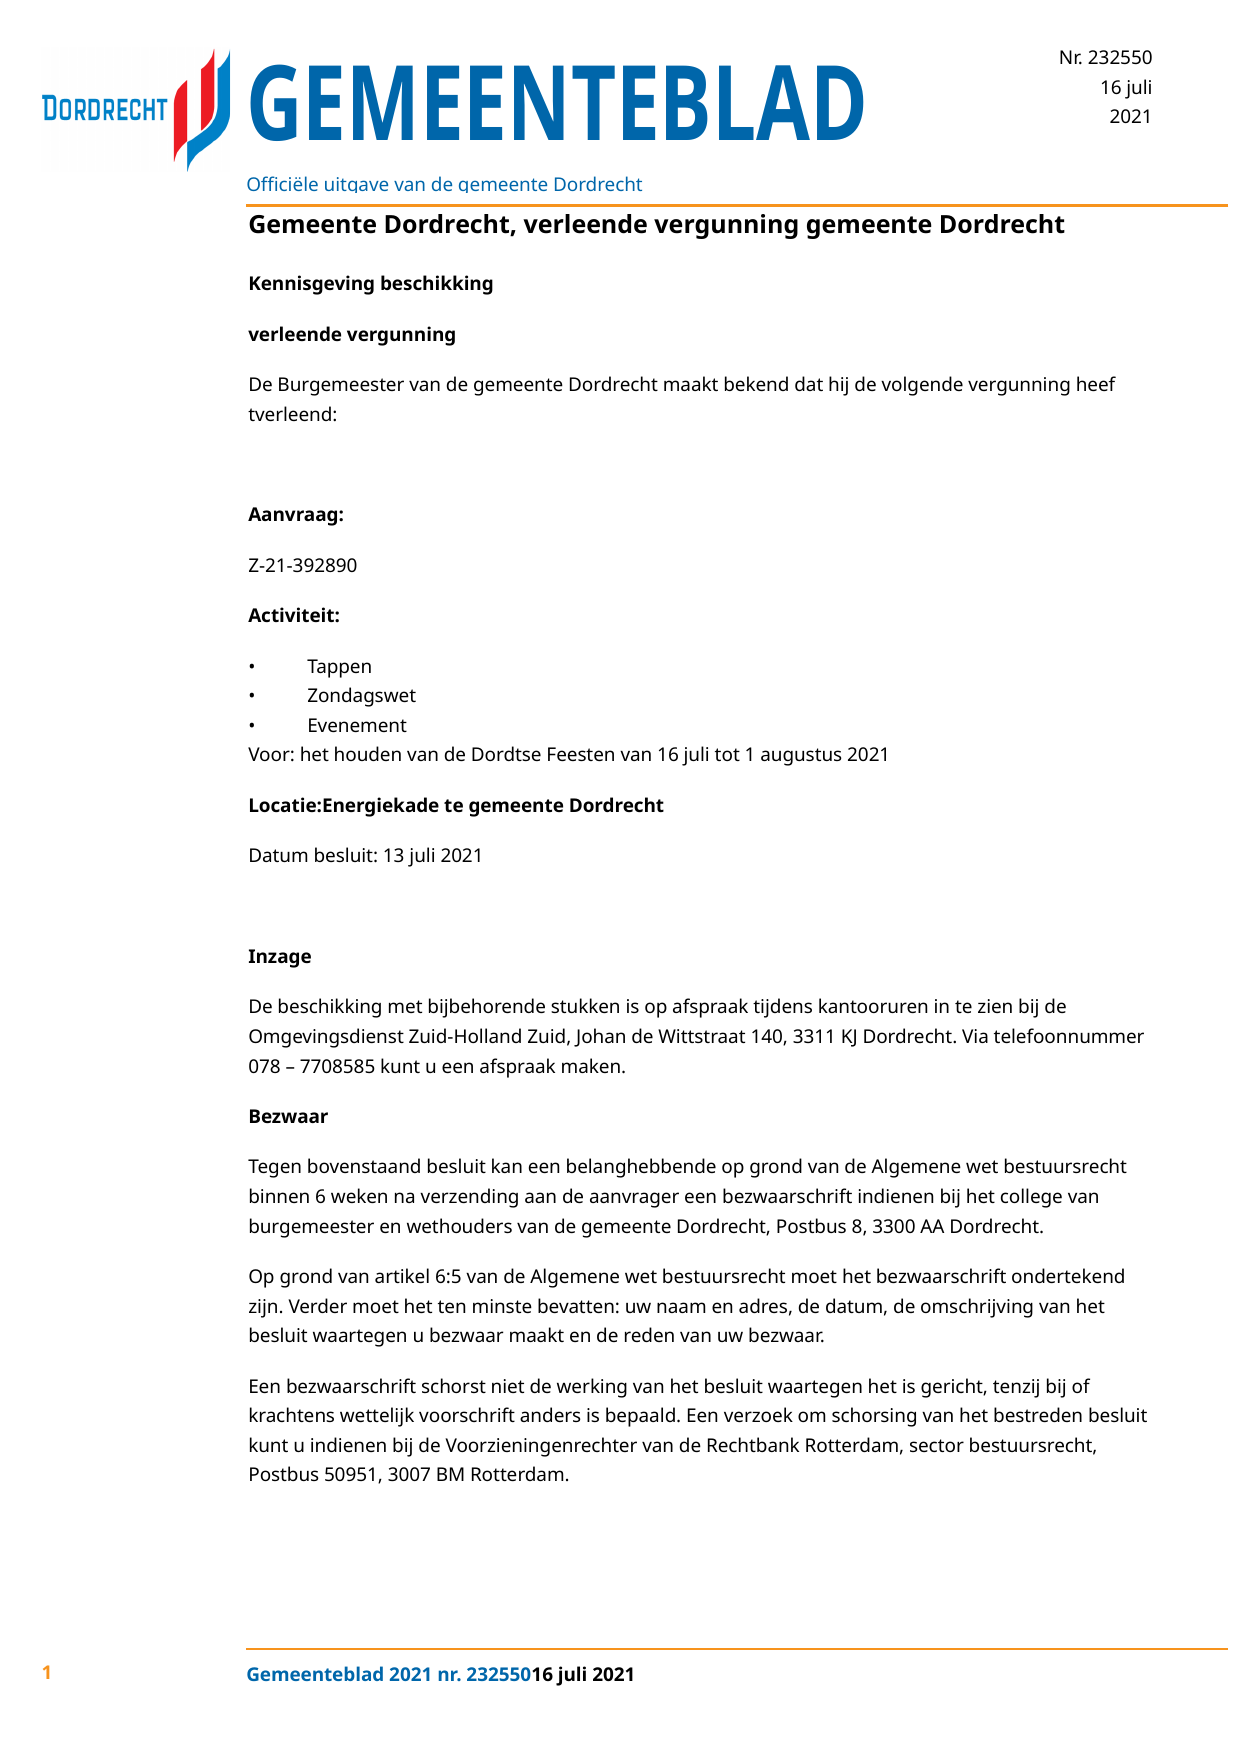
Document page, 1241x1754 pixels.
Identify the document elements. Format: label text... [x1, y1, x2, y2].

text Tegen bovenstaand besluit kan een belanghebbende op grond van de Algemene wet bestuursrecht binnen 6 weken na verzending aan de aanvrager een bezwaarschrift indienen bij het college van burgemeester en wethouders van de gemeente Dordrecht, Postbus 8, 3300 AA Dordrecht. [248, 1154, 1152, 1238]
list Tappen [248, 653, 1152, 678]
list Zondagswet [248, 682, 1152, 708]
picture [41, 47, 231, 172]
text Aanvraag: [248, 502, 1152, 527]
text Bezwaar [248, 1103, 1152, 1129]
text Locatie:Energiekade te gemeente Dordrecht [248, 792, 1152, 818]
text Kennisgeving beschikking [248, 270, 1152, 296]
text Gemeente Dordrecht, verleende vergunning gemeente Dordrecht [248, 207, 1152, 241]
text Inzage [248, 943, 1152, 969]
text Op grond van artikel 6:5 van de Algemene wet bestuursrecht moet het bezwaarschrift ondertekend zijn. Verder moet het ten minste bevatten: uw naam en adres, de datum, de omschrijving van het besluit waartegen u bezwaar maakt en de reden van uw bezwaar. [248, 1263, 1152, 1348]
text De Burgemeester van de gemeente Dordrecht maakt bekend dat hij de volgende vergunning heef tverleend: [248, 371, 1152, 426]
text verleende vergunning [248, 321, 1152, 346]
list Evenement [248, 712, 1152, 738]
text Een bezwaarschrift schorst niet de werking van het besluit waartegen het is gericht, tenzij bij of krachtens wettelijk voorschrift anders is bepaald. Een verzoek om schorsing van het bestreden besluit kunt u indienen bij de Voorzieningenrechter van de Rechtbank Rotterdam, sector bestuursrecht, Postbus 50951, 3007 BM Rotterdam. [248, 1373, 1152, 1487]
text De beschikking met bijbehorende stukken is op afspraak tijdens kantooruren in te zien bij de Omgevingsdienst Zuid-Holland Zuid, Johan de Wittstraat 140, 3311 KJ Dordrecht. Via telefoonnummer 078 – 7708585 kunt u een afspraak maken. [248, 994, 1152, 1078]
text Activiteit: [248, 602, 1152, 628]
text Z-21-392890 [248, 552, 1152, 578]
text Voor: het houden van de Dordtse Feesten van 16 juli tot 1 augustus 2021 [248, 742, 1152, 767]
text Datum besluit: 13 juli 2021 [248, 842, 1152, 868]
